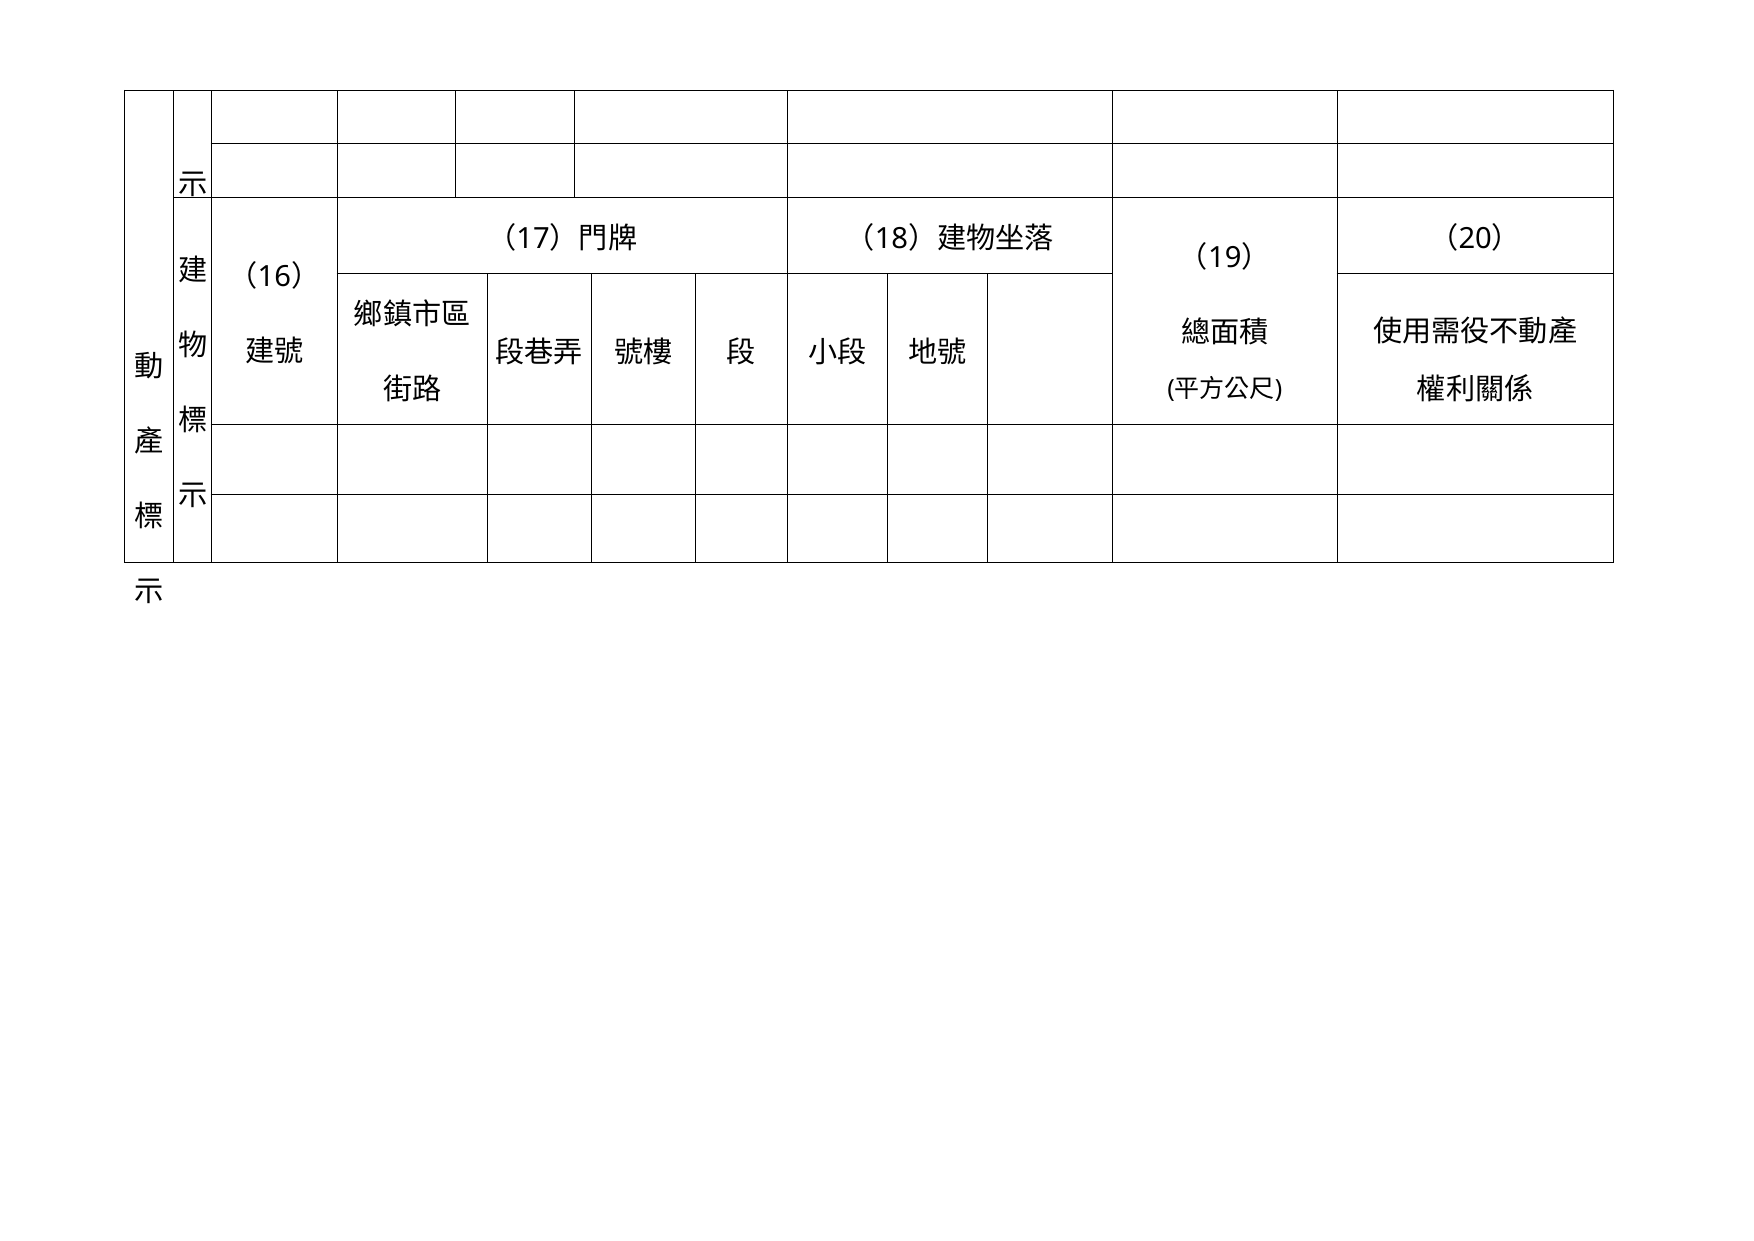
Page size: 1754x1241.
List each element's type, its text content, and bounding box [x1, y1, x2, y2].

table_cell [788, 495, 887, 562]
table_cell [456, 91, 574, 142]
table_cell [1113, 144, 1337, 197]
table_cell （17）門牌 [338, 198, 787, 273]
table_cell [212, 425, 337, 494]
table_cell [988, 274, 1112, 424]
table_cell 號樓 [592, 274, 695, 424]
table_cell （18）建物坐落 [788, 198, 1112, 273]
table_cell [1338, 495, 1613, 562]
table_cell （16） 建號 [212, 198, 337, 424]
table_cell 建物標示 [174, 198, 211, 562]
table_cell [456, 144, 574, 197]
table_cell [592, 425, 695, 494]
table_cell [788, 144, 1112, 197]
table_cell [592, 495, 695, 562]
table_cell 小段 [788, 274, 887, 424]
table_cell [1113, 495, 1337, 562]
table_cell [888, 425, 987, 494]
table_cell [212, 91, 337, 142]
table_cell 地號 [888, 274, 987, 424]
table_cell [212, 144, 337, 197]
table_cell [988, 425, 1112, 494]
table_cell [696, 495, 787, 562]
table_cell [338, 425, 487, 494]
table_cell 段 [696, 274, 787, 424]
table_cell 鄉鎮市區 街路 [338, 274, 487, 424]
table_cell 示 [174, 91, 211, 197]
table_cell 需役不動產標示 [125, 91, 173, 562]
table_cell [888, 495, 987, 562]
table_cell [1113, 425, 1337, 494]
table_cell [575, 91, 787, 142]
table_cell [575, 144, 787, 197]
table_cell [1113, 91, 1337, 142]
table_cell [212, 495, 337, 562]
table_cell [338, 144, 455, 197]
table_cell [488, 495, 591, 562]
table_cell [338, 495, 487, 562]
table_cell （20） [1338, 198, 1613, 273]
table_cell [1338, 425, 1613, 494]
table_cell [788, 91, 1112, 142]
table_cell （19） 總面積 (平方公尺) [1113, 198, 1337, 424]
table_cell [338, 91, 455, 142]
table_cell [988, 495, 1112, 562]
table_cell [488, 425, 591, 494]
table_cell [1338, 91, 1613, 142]
table_cell [1338, 144, 1613, 197]
table_cell [788, 425, 887, 494]
table_cell 使用需役不動產 權利關係 [1338, 274, 1613, 424]
table_cell [696, 425, 787, 494]
table_cell 段巷弄 [488, 274, 591, 424]
